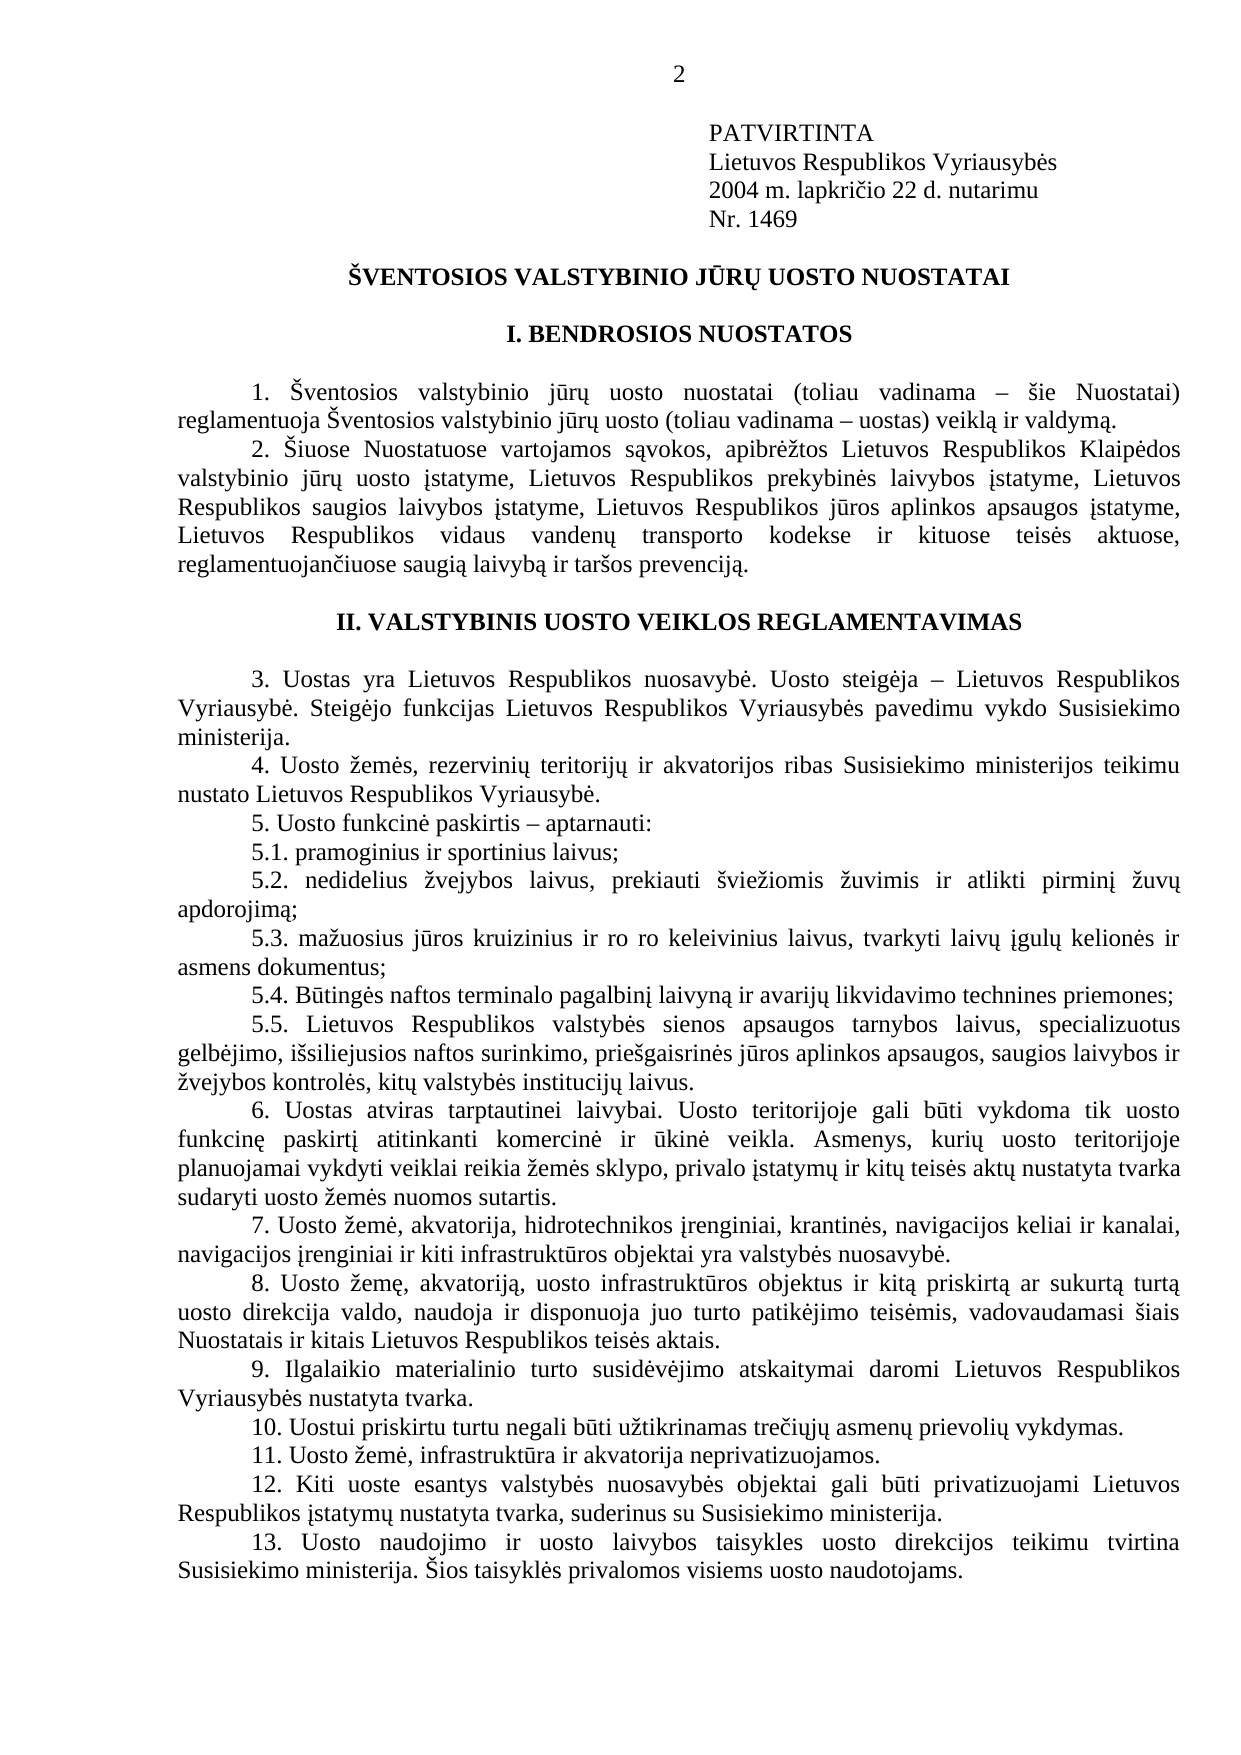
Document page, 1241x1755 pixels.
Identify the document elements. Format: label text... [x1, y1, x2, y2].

text 2004 m. lapkričio 22 d. nutarimu [177, 176, 1181, 204]
text 5.1. pramoginius ir sportinius laivus; [177, 837, 1181, 866]
text 7. Uosto žemė, akvatorija, hidrotechnikos įrenginiai, krantinės, navigacijos keliai ir kanalai, navigacijos įrenginiai ir kiti infrastruktūros objektai yra valstybės nuosavybė. [177, 1211, 1181, 1268]
text 1. Šventosios valstybinio jūrų uosto nuostatai (toliau vadinama – šie Nuostatai) reglamentuoja Šventosios valstybinio jūrų uosto (toliau vadinama – uostas) veiklą ir valdymą. [177, 377, 1181, 434]
text 3. Uostas yra Lietuvos Respublikos nuosavybė. Uosto steigėja – Lietuvos Respublikos Vyriausybė. Steigėjo funkcijas Lietuvos Respublikos Vyriausybės pavedimu vykdo Susisiekimo ministerija. [177, 664, 1181, 751]
text 8. Uosto žemę, akvatoriją, uosto infrastruktūros objektus ir kitą priskirtą ar sukurtą turtą uosto direkcija valdo, naudoja ir disponuoja juo turto patikėjimo teisėmis, vadovaudamasi šiais Nuostatais ir kitais Lietuvos Respublikos teisės aktais. [177, 1268, 1181, 1354]
text 5.2. nedidelius žvejybos laivus, prekiauti šviežiomis žuvimis ir atlikti pirminį žuvų apdorojimą; [177, 866, 1181, 923]
text 5.3. mažuosius jūros kruizinius ir ro ro keleivinius laivus, tvarkyti laivų įgulų kelionės ir asmens dokumentus; [177, 923, 1181, 981]
text Nr. 1469 [177, 204, 1181, 233]
text 10. Uostui priskirtu turtu negali būti užtikrinamas trečiųjų asmenų prievolių vykdymas. [177, 1412, 1181, 1441]
text 6. Uostas atviras tarptautinei laivybai. Uosto teritorijoje gali būti vykdoma tik uosto funkcinę paskirtį atitinkanti komercinė ir ūkinė veikla. Asmenys, kurių uosto teritorijoje planuojamai vykdyti veiklai reikia žemės sklypo, privalo įstatymų ir kitų teisės aktų nustatyta tvarka sudaryti uosto žemės nuomos sutartis. [177, 1096, 1181, 1211]
text 5. Uosto funkcinė paskirtis – aptarnauti: [177, 808, 1181, 837]
text II. VALSTYBINIS UOSTO VEIKLOS REGLAMENTAVIMAS [177, 607, 1181, 636]
text I. BENDROSIOS NUOSTATOS [177, 319, 1181, 348]
text 13. Uosto naudojimo ir uosto laivybos taisykles uosto direkcijos teikimu tvirtina Susisiekimo ministerija. Šios taisyklės privalomos visiems uosto naudotojams. [177, 1527, 1181, 1584]
text 5.4. Būtingės naftos terminalo pagalbinį laivyną ir avarijų likvidavimo technines priemones; [177, 981, 1181, 1009]
text 12. Kiti uoste esantys valstybės nuosavybės objektai gali būti privatizuojami Lietuvos Respublikos įstatymų nustatyta tvarka, suderinus su Susisiekimo ministerija. [177, 1469, 1181, 1527]
text Lietuvos Respublikos Vyriausybės [177, 147, 1181, 176]
text 4. Uosto žemės, rezervinių teritorijų ir akvatorijos ribas Susisiekimo ministerijos teikimu nustato Lietuvos Respublikos Vyriausybė. [177, 751, 1181, 808]
text 5.5. Lietuvos Respublikos valstybės sienos apsaugos tarnybos laivus, specializuotus gelbėjimo, išsiliejusios naftos surinkimo, priešgaisrinės jūros aplinkos apsaugos, saugios laivybos ir žvejybos kontrolės, kitų valstybės institucijų laivus. [177, 1009, 1181, 1096]
text 9. Ilgalaikio materialinio turto susidėvėjimo atskaitymai daromi Lietuvos Respublikos Vyriausybės nustatyta tvarka. [177, 1354, 1181, 1412]
text 11. Uosto žemė, infrastruktūra ir akvatorija neprivatizuojamos. [177, 1441, 1181, 1469]
text PATVIRTINTA [177, 118, 1181, 147]
text 2. Šiuose Nuostatuose vartojamos sąvokos, apibrėžtos Lietuvos Respublikos Klaipėdos valstybinio jūrų uosto įstatyme, Lietuvos Respublikos prekybinės laivybos įstatyme, Lietuvos Respublikos saugios laivybos įstatyme, Lietuvos Respublikos jūros aplinkos apsaugos įstatyme, Lietuvos Respublikos vidaus vandenų transporto kodekse ir kituose teisės aktuose, reglamentuojančiuose saugią laivybą ir taršos prevenciją. [177, 434, 1181, 578]
text ŠVENTOSIOS VALSTYBINIO JŪRŲ UOSTO NUOSTATAI [177, 262, 1181, 291]
